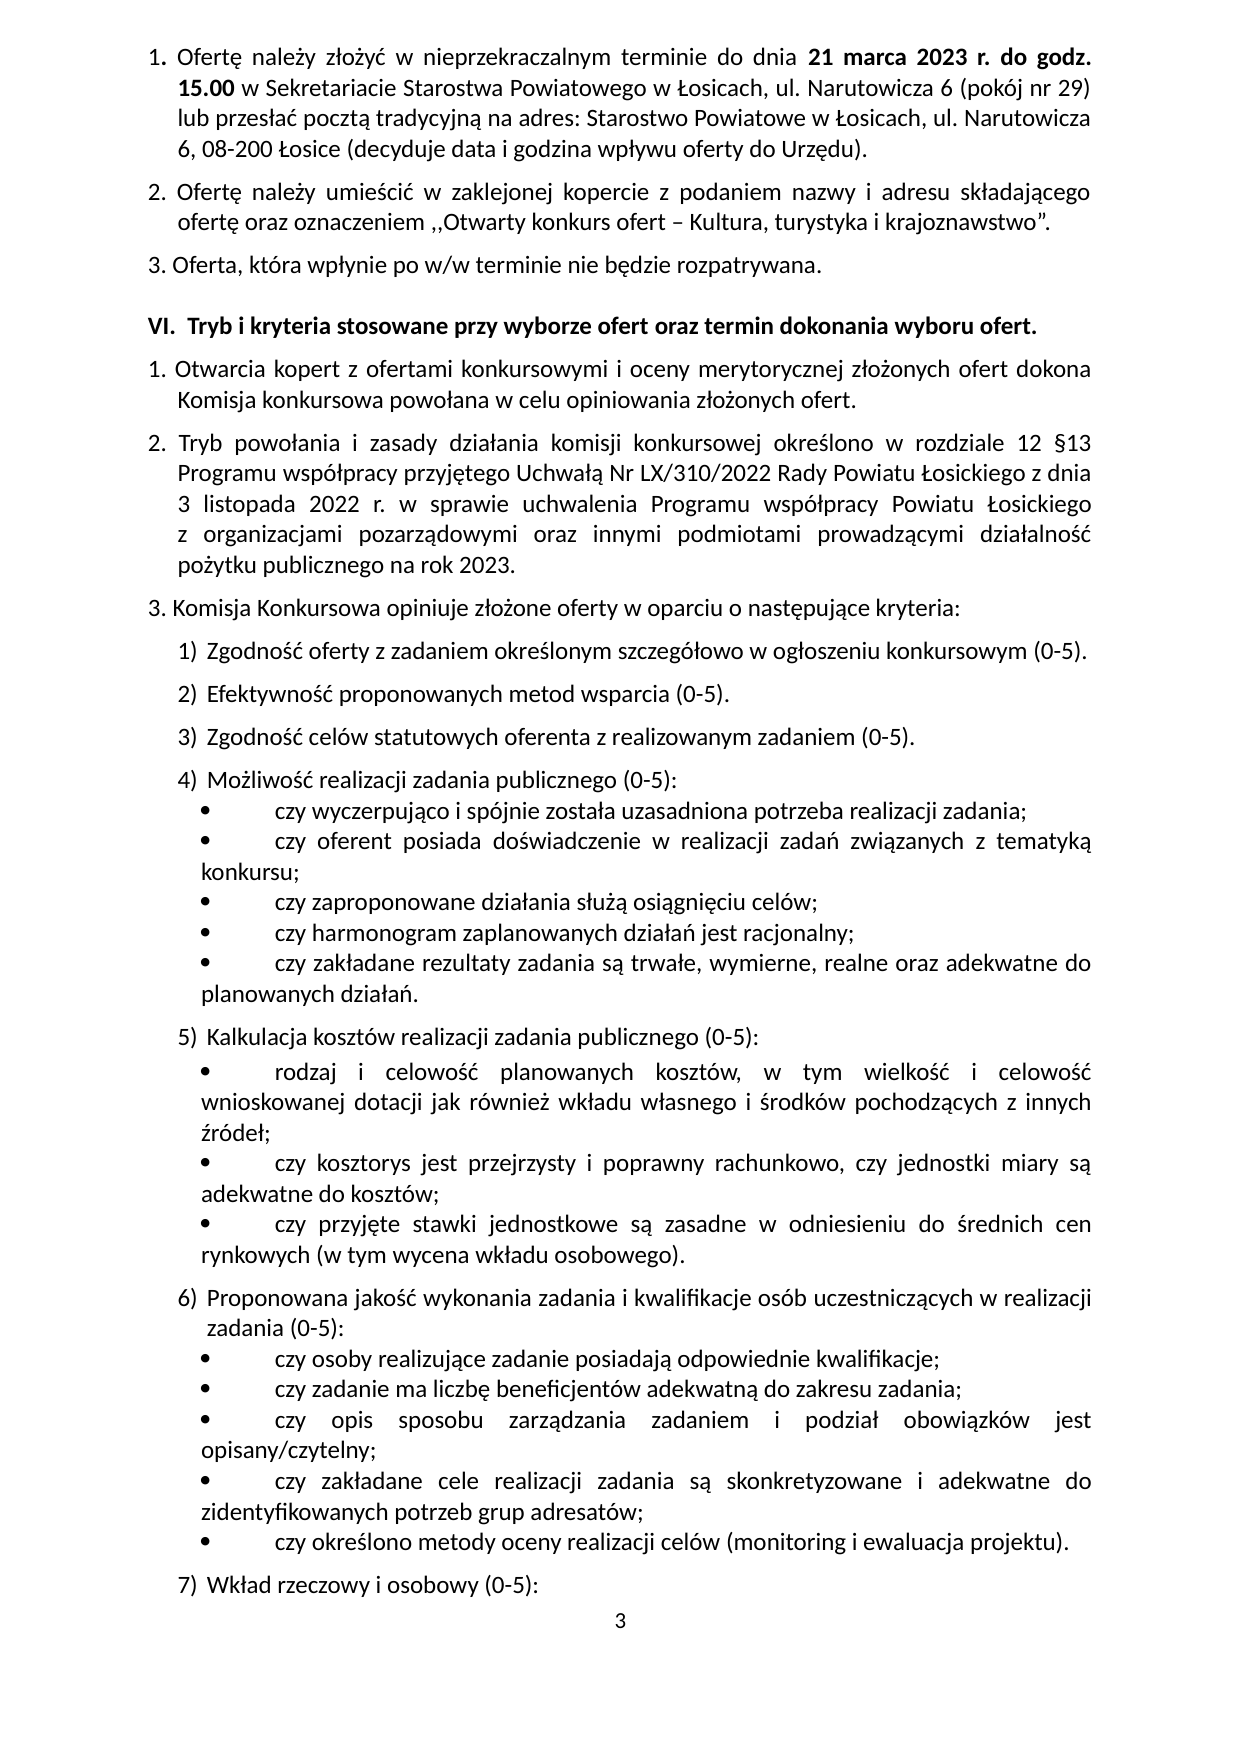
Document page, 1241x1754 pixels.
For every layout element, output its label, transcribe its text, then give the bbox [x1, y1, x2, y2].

list czy wyczerpująco i spójnie została uzasadniona potrzeba realizacji zadania; [201, 795, 1093, 825]
list czy osoby realizujące zadanie posiadają odpowiednie kwalifikacje; [201, 1343, 1093, 1374]
text 1. Otwarcia kopert z ofertami konkursowymi i oceny merytorycznej złożonych ofert dokona Komisja konkursowa powołana w celu opiniowania złożonych ofert. [148, 353, 1093, 414]
list Zgodność celów statutowych oferenta z realizowanym zadaniem (0-5). [177, 721, 1093, 752]
list czy harmonogram zaplanowanych działań jest racjonalny; [201, 917, 1093, 947]
text VI. Tryb i kryteria stosowane przy wyborze ofert oraz termin dokonania wyboru ofert. [148, 311, 1093, 341]
list czy zakładane cele realizacji zadania są skonkretyzowane i adekwatne do zidentyfikowanych potrzeb grup adresatów; [201, 1465, 1093, 1526]
list czy oferent posiada doświadczenie w realizacji zadań związanych z tematyką konkursu; [201, 825, 1093, 886]
text 1. Ofertę należy złożyć w nieprzekraczalnym terminie do dnia 21 marca 2023 r. do godz. 15.00 w Sekretariacie Starostwa Powiatowego w Łosicach, ul. Narutowicza 6 (pokój nr 29) lub przesłać pocztą tradycyjną na adres: Starostwo Powiatowe w Łosicach, ul. Narutowicza 6, 08-200 Łosice (decyduje data i godzina wpływu oferty do Urzędu). [148, 41, 1093, 163]
list Proponowana jakość wykonania zadania i kwalifikacje osób uczestniczących w realizacji zadania (0-5): [177, 1282, 1093, 1343]
list Zgodność oferty z zadaniem określonym szczegółowo w ogłoszeniu konkursowym (0-5). [177, 635, 1093, 666]
text 2. Tryb powołania i zasady działania komisji konkursowej określono w rozdziale 12 §13 Programu współpracy przyjętego Uchwałą Nr LX/310/2022 Rady Powiatu Łosickiego z dnia 3 listopada 2022 r. w sprawie uchwalenia Programu współpracy Powiatu Łosickiego z organizacjami pozarządowymi oraz innymi podmiotami prowadzącymi działalność pożytku publicznego na rok 2023. [148, 427, 1093, 580]
list czy zadanie ma liczbę beneficjentów adekwatną do zakresu zadania; [201, 1374, 1093, 1404]
list czy zakładane rezultaty zadania są trwałe, wymierne, realne oraz adekwatne do planowanych działań. [201, 947, 1093, 1008]
list Wkład rzeczowy i osobowy (0-5): [177, 1569, 1093, 1600]
text 3. Oferta, która wpłynie po w/w terminie nie będzie rozpatrywana. [148, 249, 1093, 280]
list czy przyjęte stawki jednostkowe są zasadne w odniesieniu do średnich cen rynkowych (w tym wycena wkładu osobowego). [201, 1208, 1093, 1269]
list Kalkulacja kosztów realizacji zadania publicznego (0-5): [177, 1021, 1093, 1051]
text 2. Ofertę należy umieścić w zaklejonej kopercie z podaniem nazwy i adresu składającego ofertę oraz oznaczeniem ,,Otwarty konkurs ofert – Kultura, turystyka i krajoznawstwo”. [148, 176, 1093, 237]
list czy określono metody oceny realizacji celów (monitoring i ewaluacja projektu). [201, 1526, 1093, 1557]
list czy zaproponowane działania służą osiągnięciu celów; [201, 886, 1093, 917]
list czy opis sposobu zarządzania zadaniem i podział obowiązków jest opisany/czytelny; [201, 1404, 1093, 1465]
list czy kosztorys jest przejrzysty i poprawny rachunkowo, czy jednostki miary są adekwatne do kosztów; [201, 1147, 1093, 1208]
list rodzaj i celowość planowanych kosztów, w tym wielkość i celowość wnioskowanej dotacji jak również wkładu własnego i środków pochodzących z innych źródeł; [201, 1056, 1093, 1147]
list Efektywność proponowanych metod wsparcia (0-5). [177, 678, 1093, 709]
text 3. Komisja Konkursowa opiniuje złożone oferty w oparciu o następujące kryteria: [148, 592, 1093, 623]
list Możliwość realizacji zadania publicznego (0-5): [177, 764, 1093, 795]
